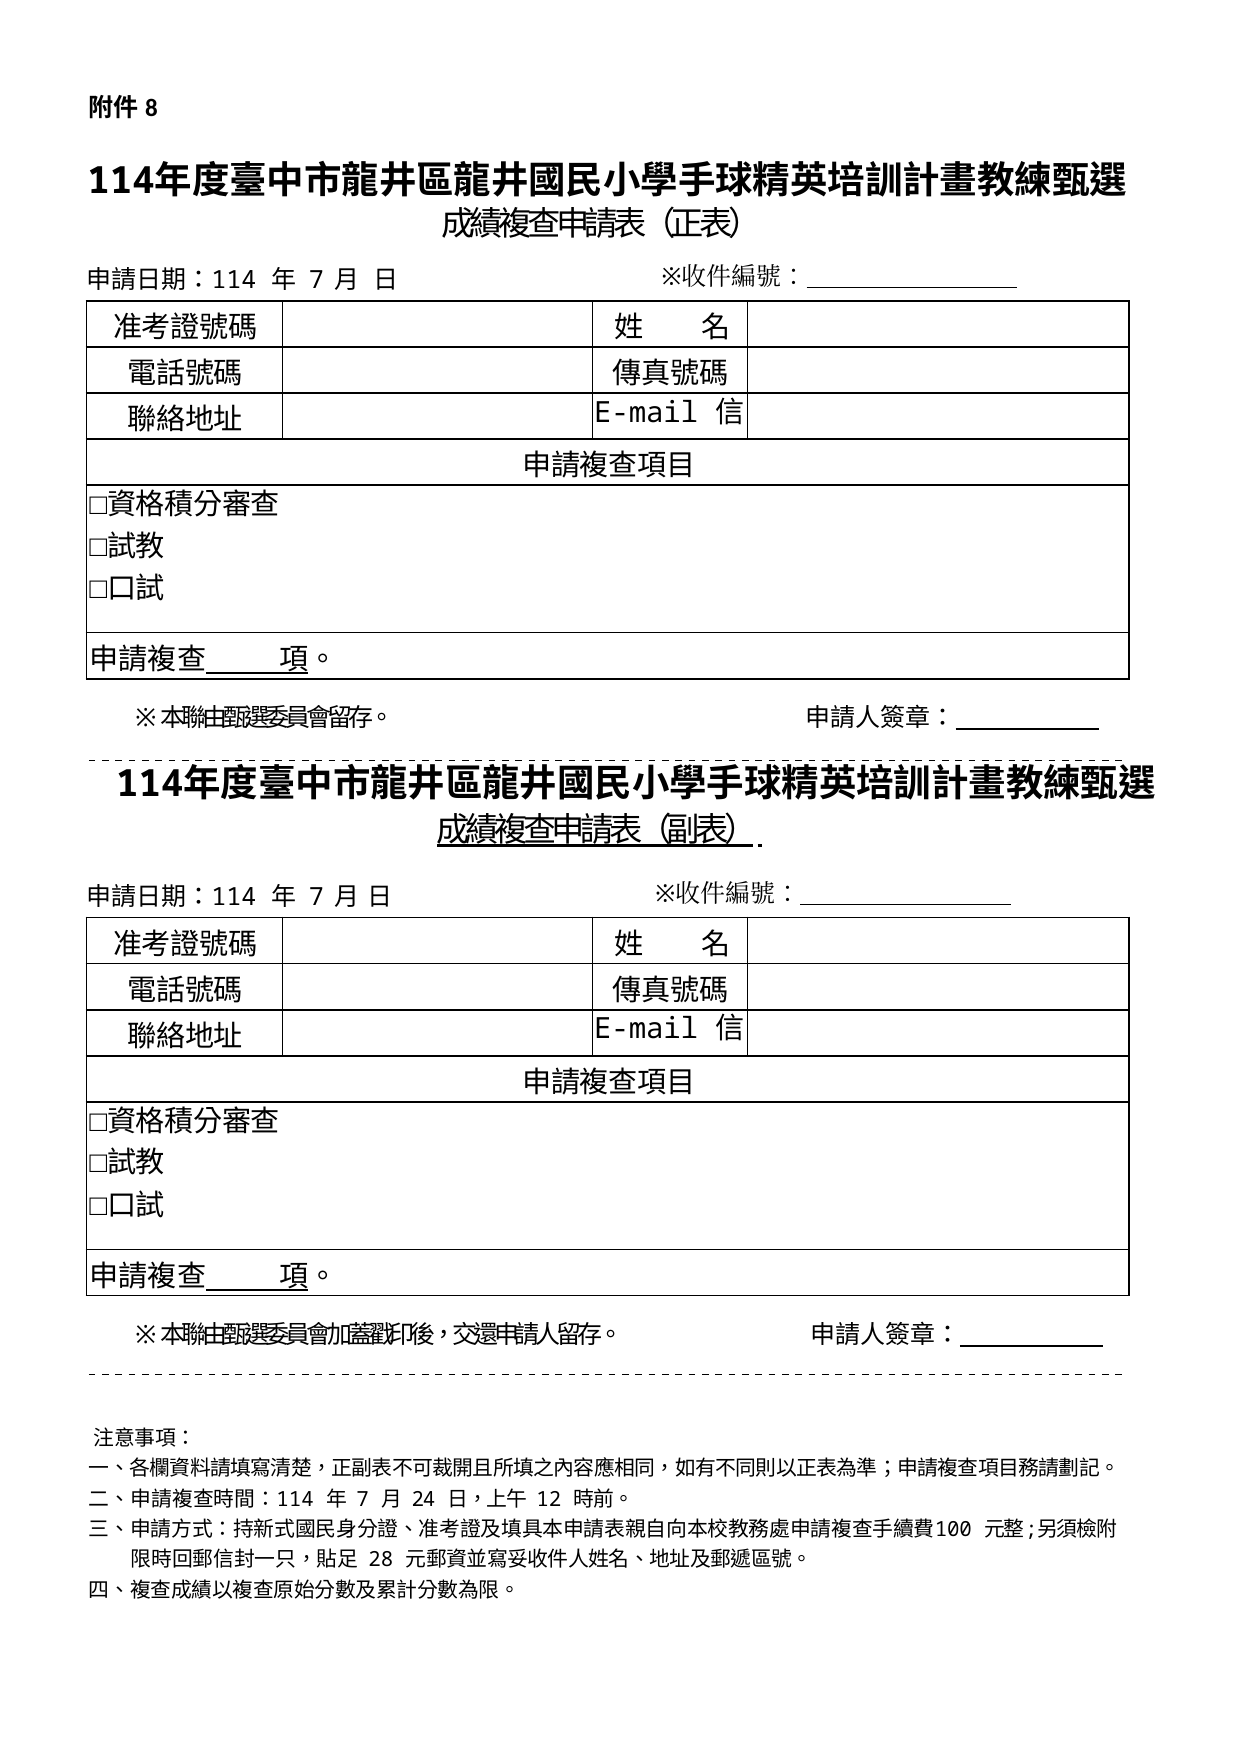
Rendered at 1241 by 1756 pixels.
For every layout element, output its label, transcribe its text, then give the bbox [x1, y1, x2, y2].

text 注意事項： [94, 1421, 1167, 1451]
text 四、複查成績以複查原始分數及累計分數為限。 [89, 1573, 1167, 1603]
table_cell 申請複查項目 [87, 440, 1128, 484]
table_cell 申請複查項目 [87, 1057, 1128, 1101]
table_header [748, 302, 1128, 346]
table_header [748, 918, 1128, 963]
table_cell 電話號碼 [87, 348, 282, 392]
text ※收件編號： [661, 261, 1011, 291]
text 三、申請方式：持新式國民身分證、准考證及填具本申請表親自向本校教務處申請複查手續費100 元整;另須檢附限時回郵信封一只，貼足 28 元郵資並寫妥收件人姓名、地址及郵遞區號。 [89, 1512, 1126, 1573]
table_cell □資格積分審查 □試教 □口試 [87, 486, 1128, 632]
table_cell [283, 964, 592, 1009]
table_header 姓 名 [593, 302, 747, 346]
text 成績複查申請表（副表） [44, 810, 1154, 850]
table_cell 傳真號碼 [593, 964, 747, 1009]
table_cell 申請複查 項。 [87, 633, 1128, 678]
table_cell □資格積分審查 □試教 □口試 [87, 1103, 1128, 1248]
table_cell 聯絡地址 [87, 1011, 282, 1055]
table_cell [283, 394, 592, 438]
text 成績複查申請表（正表） [44, 204, 1163, 244]
subtitle 114年度臺中市龍井區龍井國民小學手球精英培訓計畫教練甄選 [47, 150, 1167, 204]
text ※本聯由甄選委員會加蓋戳印後，交還申請人留存。 申請人簽章： [131, 1314, 1167, 1350]
table_cell [748, 1011, 1128, 1055]
table_cell E-mail 信 [593, 394, 747, 438]
subtitle 114年度臺中市龍井區龍井國民小學手球精英培訓計畫教練甄選 [105, 743, 1167, 810]
text ※本聯由甄選委員會留存。 申請人簽章： [131, 697, 1167, 733]
table_cell 申請複查 項。 [87, 1250, 1128, 1295]
table_cell [748, 964, 1128, 1009]
table_cell [748, 394, 1128, 438]
text 申請日期：114 年 7 月 日 [86, 259, 1167, 296]
table_header 准考證號碼 [87, 918, 282, 963]
table_header 姓 名 [593, 918, 747, 963]
text 一、各欄資料請填寫清楚，正副表不可裁開且所填之內容應相同，如有不同則以正表為準；申請複查項目務請劃記。二、申請複查時間：114 年 7 月 24 日，上午 12 時前。 [89, 1451, 1131, 1512]
table_cell 電話號碼 [87, 964, 282, 1009]
table_cell [283, 348, 592, 392]
table_cell 傳真號碼 [593, 348, 747, 392]
table_cell 聯絡地址 [87, 394, 282, 438]
table_header [283, 918, 592, 963]
text ※收件編號： [655, 877, 1005, 908]
table_header 准考證號碼 [87, 302, 282, 346]
table_cell [283, 1011, 592, 1055]
table_cell E-mail 信 [593, 1011, 747, 1055]
table_header [283, 302, 592, 346]
text 申請日期：114 年 7 月 日 [86, 876, 1167, 912]
table_cell [748, 348, 1128, 392]
